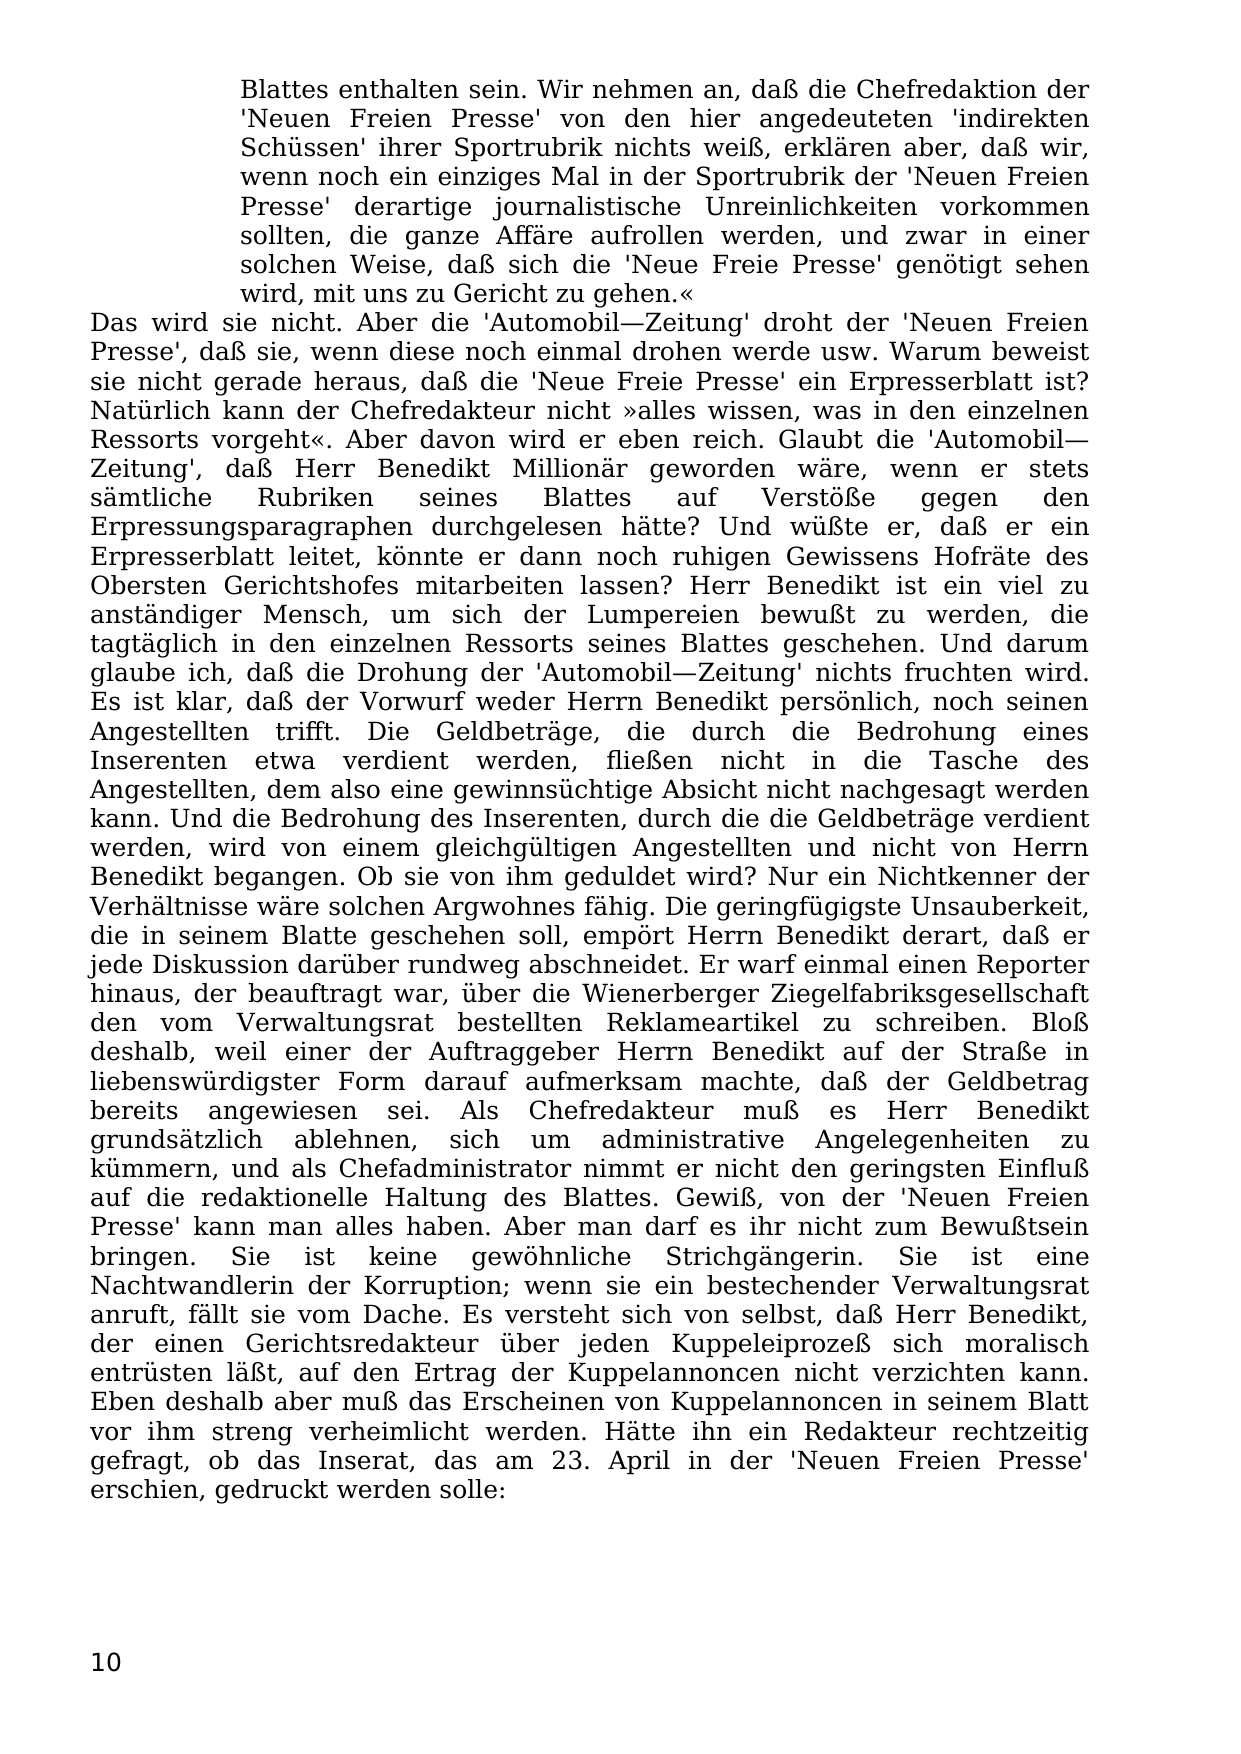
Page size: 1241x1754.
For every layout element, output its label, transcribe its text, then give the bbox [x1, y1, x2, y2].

text Blattes enthalten sein. Wir nehmen an, daß die Chefredaktion der 'Neuen Freien Presse' von den hier angedeuteten 'indirekten Schüssen' ihrer Sportrubrik nichts weiß, erklären aber, daß wir, wenn noch ein einziges Mal in der Sportrubrik der 'Neuen Freien Presse' derartige journalistische Unreinlichkeiten vorkommen sollten, die ganze Affäre aufrollen werden, und zwar in einer solchen Weise, daß sich die 'Neue Freie Presse' genötigt sehen wird, mit uns zu Gericht zu gehen.« [240, 75, 1091, 308]
text Das wird sie nicht. Aber die 'Automobil—Zeitung' droht der 'Neuen Freien Presse', daß sie, wenn diese noch einmal drohen werde usw. Warum beweist sie nicht gerade heraus, daß die 'Neue Freie Presse' ein Erpresserblatt ist? Natürlich kann der Chefredakteur nicht »alles wissen, was in den einzelnen Ressorts vorgeht«. Aber davon wird er eben reich. Glaubt die 'Automobil—Zeitung', daß Herr Benedikt Millionär geworden wäre, wenn er stets sämtliche Rubriken seines Blattes auf Verstöße gegen den Erpressungsparagraphen durchgelesen hätte? Und wüßte er, daß er ein Erpresserblatt leitet, könnte er dann noch ruhigen Gewissens Hofräte des Obersten Gerichtshofes mitarbeiten lassen? Herr Benedikt ist ein viel zu anständiger Mensch, um sich der Lumpereien bewußt zu werden, die tagtäglich in den einzelnen Ressorts seines Blattes geschehen. Und darum glaube ich, daß die Drohung der 'Automobil—Zeitung' nichts fruchten wird. Es ist klar, daß der Vorwurf weder Herrn Benedikt persönlich, noch seinen Angestellten trifft. Die Geldbeträge, die durch die Bedrohung eines Inserenten etwa verdient werden, fließen nicht in die Tasche des Angestellten, dem also eine gewinnsüchtige Absicht nicht nachgesagt werden kann. Und die Bedrohung des Inserenten, durch die die Geldbeträge verdient werden, wird von einem gleichgültigen Angestellten und nicht von Herrn Benedikt begangen. Ob sie von ihm geduldet wird? Nur ein Nichtkenner der Verhältnisse wäre solchen Argwohnes fähig. Die geringfügigste Unsauberkeit, die in seinem Blatte geschehen soll, empört Herrn Benedikt derart, daß er jede Diskussion darüber rundweg abschneidet. Er warf einmal einen Reporter hinaus, der beauftragt war, über die Wienerberger Ziegelfabriksgesellschaft den vom Verwaltungsrat bestellten Reklameartikel zu schreiben. Bloß deshalb, weil einer der Auftraggeber Herrn Benedikt auf der Straße in liebenswürdigster Form darauf aufmerksam machte, daß der Geldbetrag bereits angewiesen sei. Als Chefredakteur muß es Herr Benedikt grundsätzlich ablehnen, sich um administrative Angelegenheiten zu kümmern, und als Chefadministrator nimmt er nicht den geringsten Einfluß auf die redaktionelle Haltung des Blattes. Gewiß, von der 'Neuen Freien Presse' kann man alles haben. Aber man darf es ihr nicht zum Bewußtsein bringen. Sie ist keine gewöhnliche Strichgängerin. Sie ist eine Nachtwandlerin der Korruption; wenn sie ein bestechender Verwaltungsrat anruft, fällt sie vom Dache. Es versteht sich von selbst, daß Herr Benedikt, der einen Gerichtsredakteur über jeden Kuppeleiprozeß sich moralisch entrüsten läßt, auf den Ertrag der Kuppelannoncen nicht verzichten kann. Eben deshalb aber muß das Erscheinen von Kuppelannoncen in seinem Blatt vor ihm streng verheimlicht werden. Hätte ihn ein Redakteur rechtzeitig gefragt, ob das Inserat, das am 23. April in der 'Neuen Freien Presse' erschien, gedruckt werden solle: [90, 308, 1091, 1504]
